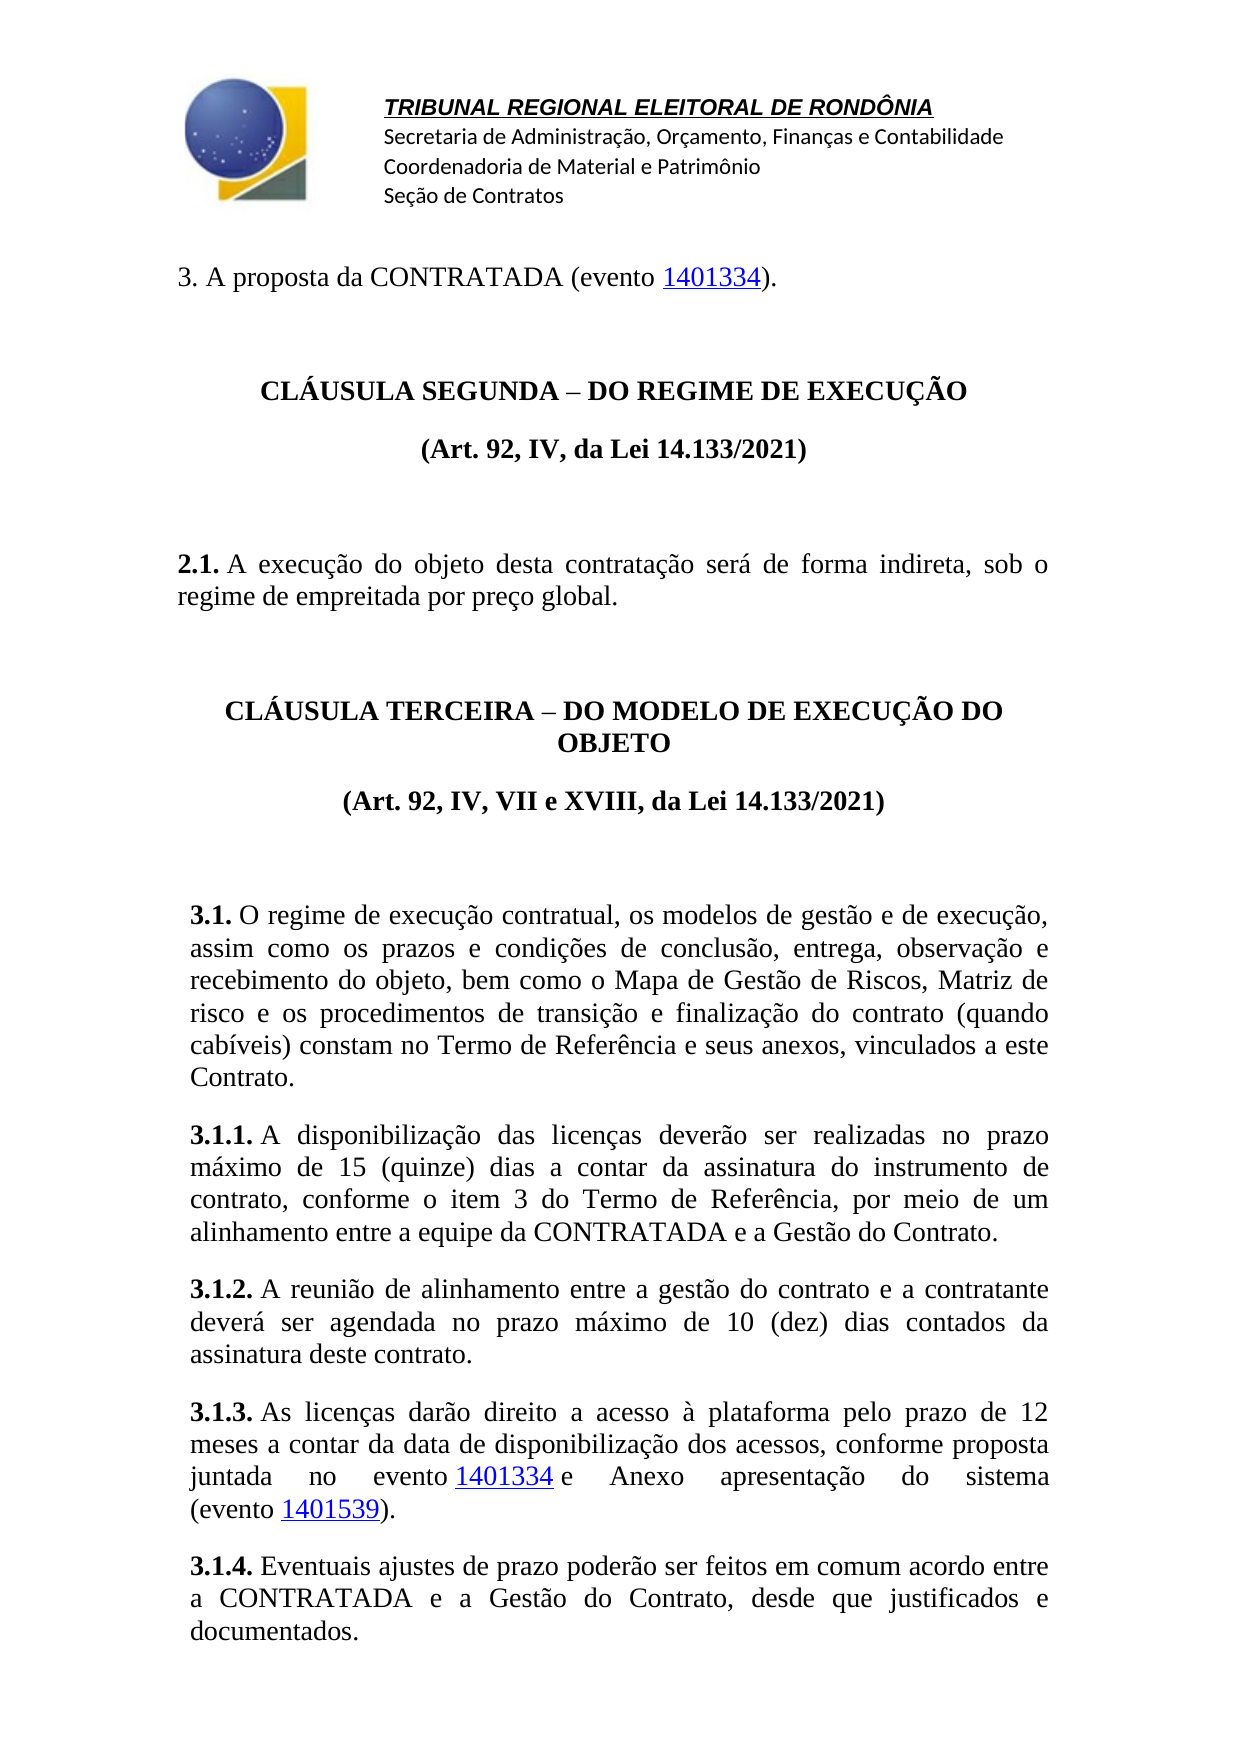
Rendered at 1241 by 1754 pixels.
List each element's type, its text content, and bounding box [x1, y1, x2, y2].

text 3.1.4. Eventuais ajustes de prazo poderão ser feitos em comum acordo entre a CONTRATADA e a Gestão do Contrato, desde que justificados e documentados. [190, 1549, 1051, 1646]
text 3.1. O regime de execução contratual, os modelos de gestão e de execução, assim como os prazos e condições de conclusão, entrega, observação e recebimento do objeto, bem como o Mapa de Gestão de Riscos, Matriz de risco e os procedimentos de transição e finalização do contrato (quando cabíveis) constam no Termo de Referência e seus anexos, vinculados a este Contrato. [190, 898, 1051, 1093]
text CLÁUSULA TERCEIRA – DO MODELO DE EXECUÇÃO DO OBJETO [177, 694, 1051, 759]
text (Art. 92, IV, VII e XVIII, da Lei 14.133/2021) [177, 784, 1051, 816]
text 3.1.3. As licenças darão direito a acesso à plataforma pelo prazo de 12 meses a contar da data de disponibilização dos acessos, conforme proposta juntada no evento 1401334 e Anexo apresentação do sistema (evento 1401539). [190, 1394, 1051, 1524]
text CLÁUSULA SEGUNDA – DO REGIME DE EXECUÇÃO [177, 374, 1051, 407]
text 3. A proposta da CONTRATADA (evento 1401334). [177, 260, 1051, 292]
text (Art. 92, IV, da Lei 14.133/2021) [177, 432, 1051, 464]
text 3.1.1. A disponibilização das licenças deverão ser realizadas no prazo máximo de 15 (quinze) dias a contar da assinatura do instrumento de contrato, conforme o item 3 do Termo de Referência, por meio de um alinhamento entre a equipe da CONTRATADA e a Gestão do Contrato. [190, 1118, 1051, 1247]
text 2.1. A execução do objeto desta contratação será de forma indireta, sob o regime de empreitada por preço global. [177, 547, 1051, 611]
text 3.1.2. A reunião de alinhamento entre a gestão do contrato e a contratante deverá ser agendada no prazo máximo de 10 (dez) dias contados da assinatura deste contrato. [190, 1272, 1051, 1369]
